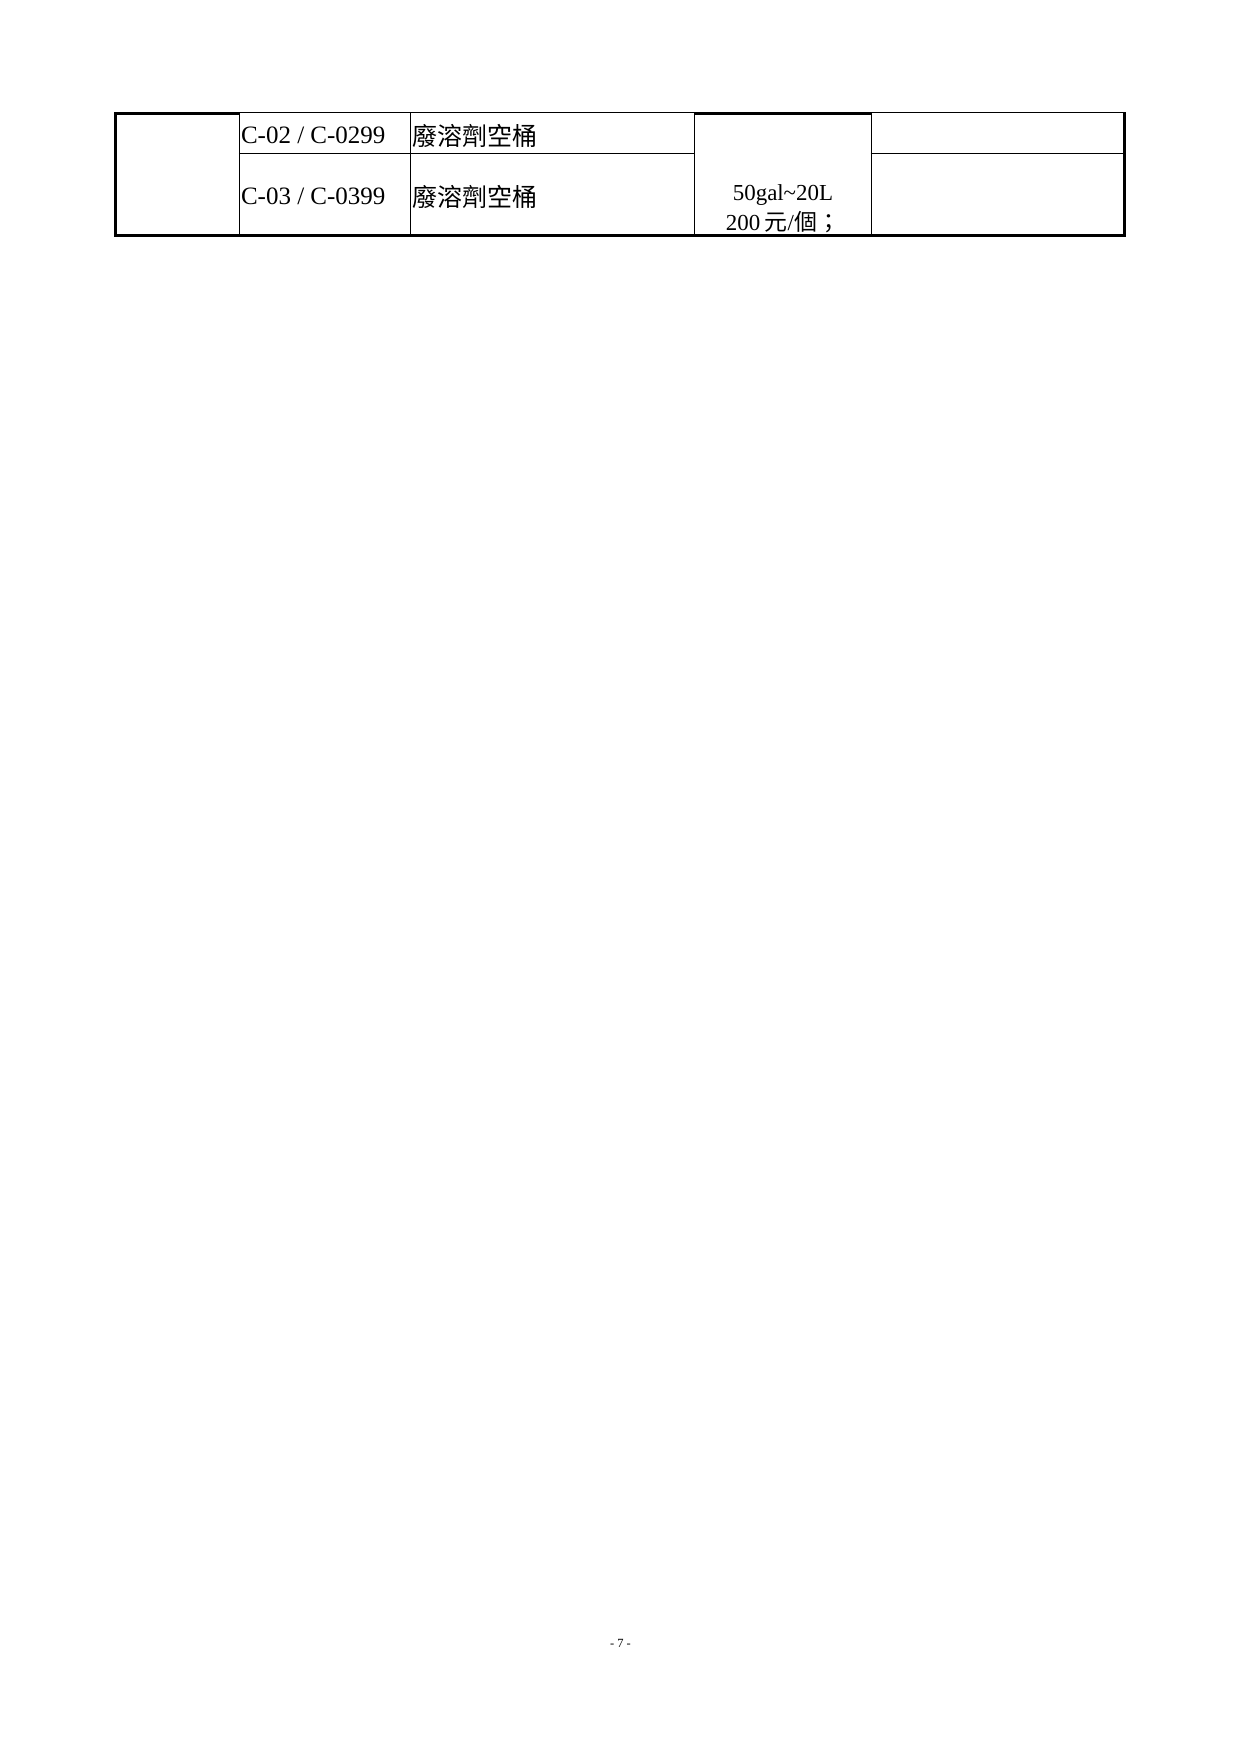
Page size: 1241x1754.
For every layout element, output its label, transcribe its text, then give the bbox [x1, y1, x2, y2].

table_cell 廢溶劑空桶 [411, 113, 694, 153]
table_cell 50 gal以上 400元/個；50gal~20L 200元/個； 20L以下 100元/個 [695, 115, 871, 233]
table_cell C-03 / C-0399 [240, 154, 410, 233]
table_cell [872, 113, 1123, 153]
table_cell [117, 115, 239, 233]
table_cell 廢溶劑空桶 [411, 154, 694, 233]
table_cell C-02 / C-0299 [240, 113, 410, 153]
table_cell [872, 154, 1123, 233]
